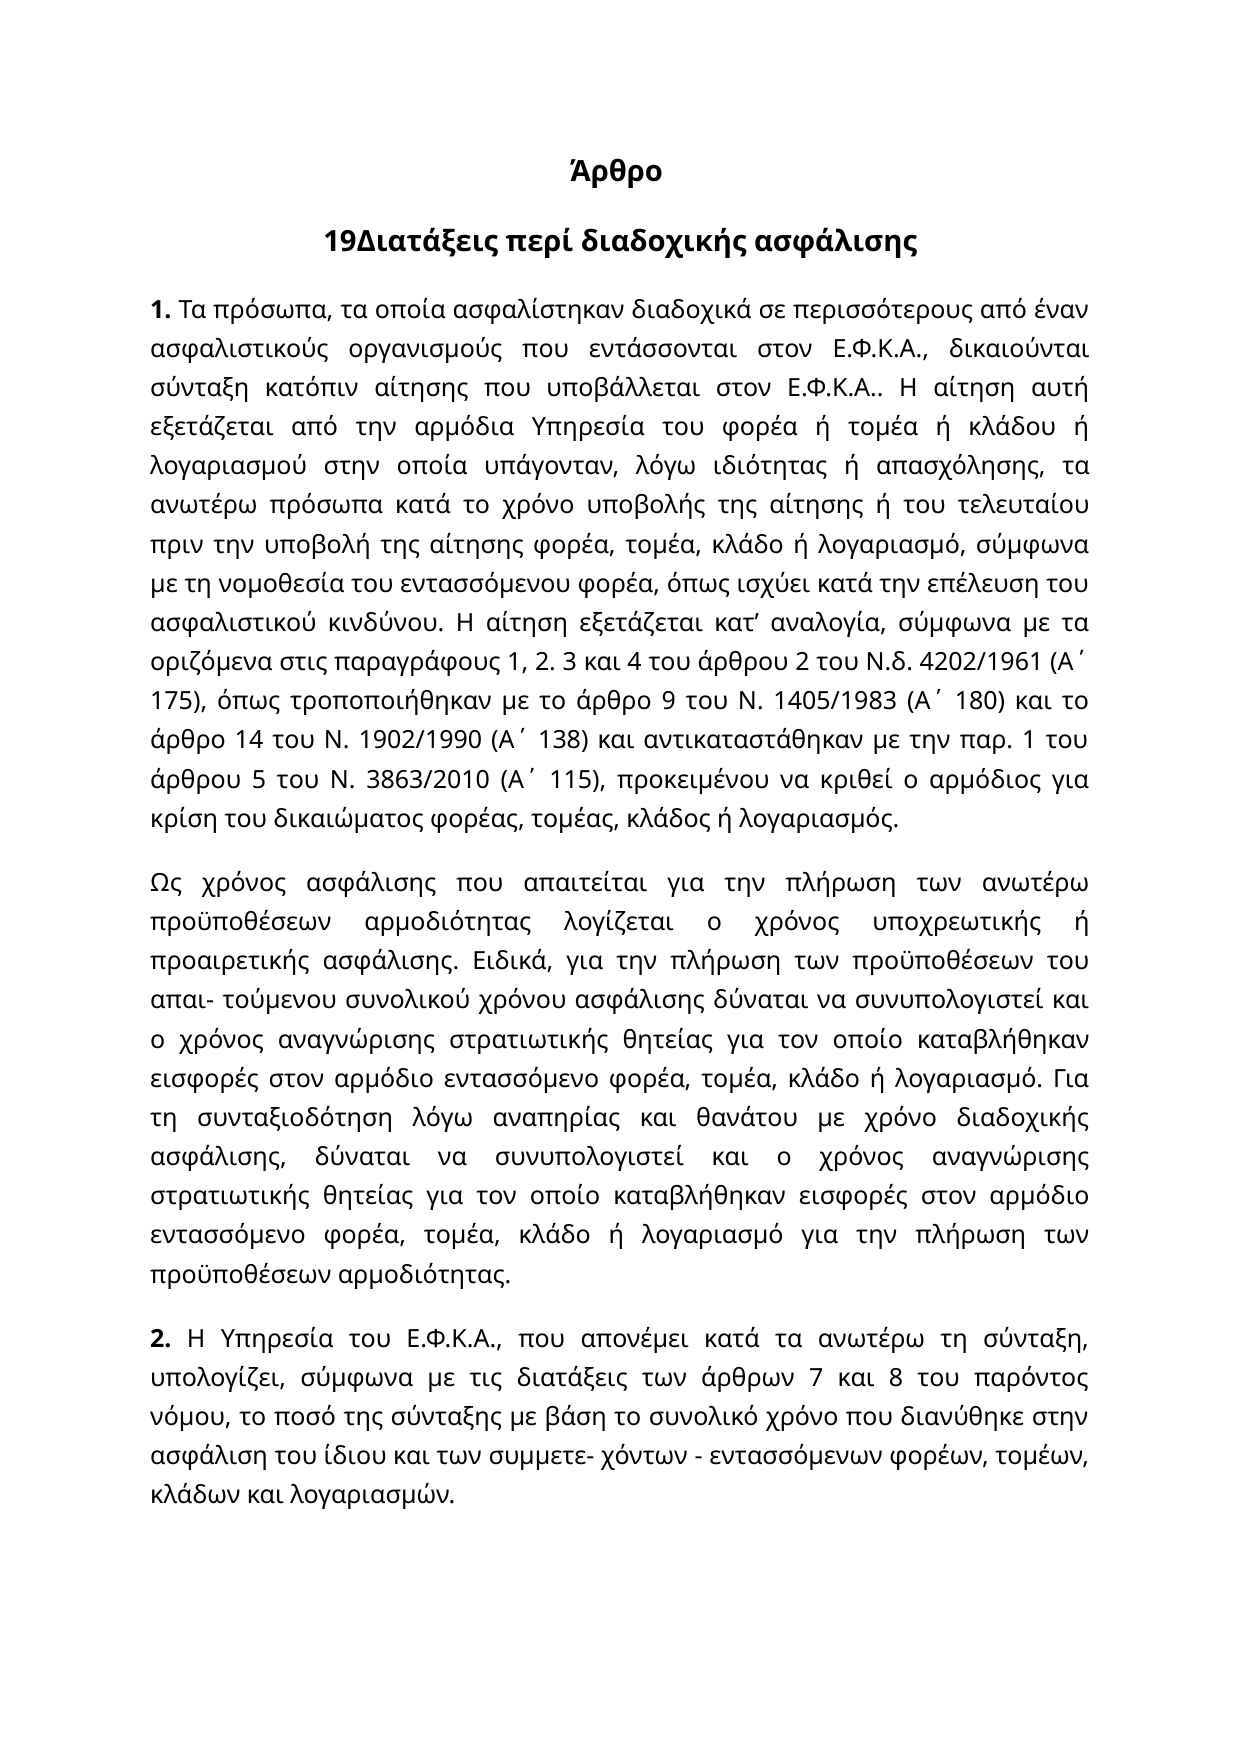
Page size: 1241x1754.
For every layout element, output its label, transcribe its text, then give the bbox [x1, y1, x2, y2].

text 2. Η Υπηρεσία του Ε.Φ.Κ.Α., που απονέμει κατά τα ανωτέρω τη σύνταξη, υπολογίζει, σύμφωνα με τις διατάξεις των άρθρων 7 και 8 του παρόντος νόμου, το ποσό της σύνταξης με βάση το συνολικό χρόνο που διανύθηκε στην ασφάλιση του ίδιου και των συμμετε- χόντων - εντασσόμενων φορέων, τομέων, κλάδων και λογαριασμών. [150, 1320, 1090, 1511]
text Ως χρόνος ασφάλισης που απαιτείται για την πλήρωση των ανωτέρω προϋποθέσεων αρμοδιότητας λογίζεται ο χρόνος υποχρεωτικής ή προαιρετικής ασφάλισης. Ειδικά, για την πλήρωση των προϋποθέσεων του απαι- τούμενου συνολικού χρόνου ασφάλισης δύναται να συνυπολογιστεί και ο χρόνος αναγνώρισης στρατιωτικής θητείας για τον οποίο καταβλήθηκαν εισφορές στον αρμόδιο εντασσόμενο φορέα, τομέα, κλάδο ή λογαριασμό. Για τη συνταξιοδότηση λόγω αναπηρίας και θανάτου με χρόνο διαδοχικής ασφάλισης, δύναται να συνυπολογιστεί και ο χρόνος αναγνώρισης στρατιωτικής θητείας για τον οποίο καταβλήθηκαν εισφορές στον αρμόδιο εντασσόμενο φορέα, τομέα, κλάδο ή λογαριασμό για την πλήρωση των προϋποθέσεων αρμοδιότητας. [150, 864, 1090, 1290]
subtitle Άρθρο [150, 150, 1090, 190]
text 1. Τα πρόσωπα, τα οποία ασφαλίστηκαν διαδοχικά σε περισσότερους από έναν ασφαλιστικούς οργανισμούς που εντάσσονται στον Ε.Φ.Κ.Α., δικαιούνται σύνταξη κατόπιν αίτησης που υποβάλλεται στον Ε.Φ.Κ.Α.. Η αίτηση αυτή εξετάζεται από την αρμόδια Υπηρεσία του φορέα ή τομέα ή κλάδου ή λογαριασμού στην οποία υπάγονταν, λόγω ιδιότητας ή απασχόλησης, τα ανωτέρω πρόσωπα κατά το χρόνο υποβολής της αίτησης ή του τελευταίου πριν την υποβολή της αίτησης φορέα, τομέα, κλάδο ή λογαριασμό, σύμφωνα με τη νομοθεσία του εντασσόμενου φορέα, όπως ισχύει κατά την επέλευση του ασφαλιστικού κινδύνου. Η αίτηση εξετάζεται κατ’ αναλογία, σύμφωνα με τα οριζόμενα στις παραγράφους 1, 2. 3 και 4 του άρθρου 2 του Ν.δ. 4202/1961 (Α΄ 175), όπως τροποποιήθηκαν με το άρθρο 9 του Ν. 1405/1983 (Α΄ 180) και το άρθρο 14 του Ν. 1902/1990 (Α΄ 138) και αντικαταστάθηκαν με την παρ. 1 του άρθρου 5 του Ν. 3863/2010 (Α΄ 115), προκειμένου να κριθεί ο αρμόδιος για κρίση του δικαιώματος φορέας, τομέας, κλάδος ή λογαριασμός. [150, 291, 1090, 834]
subtitle 19Διατάξεις περί διαδοχικής ασφάλισης [150, 221, 1090, 260]
